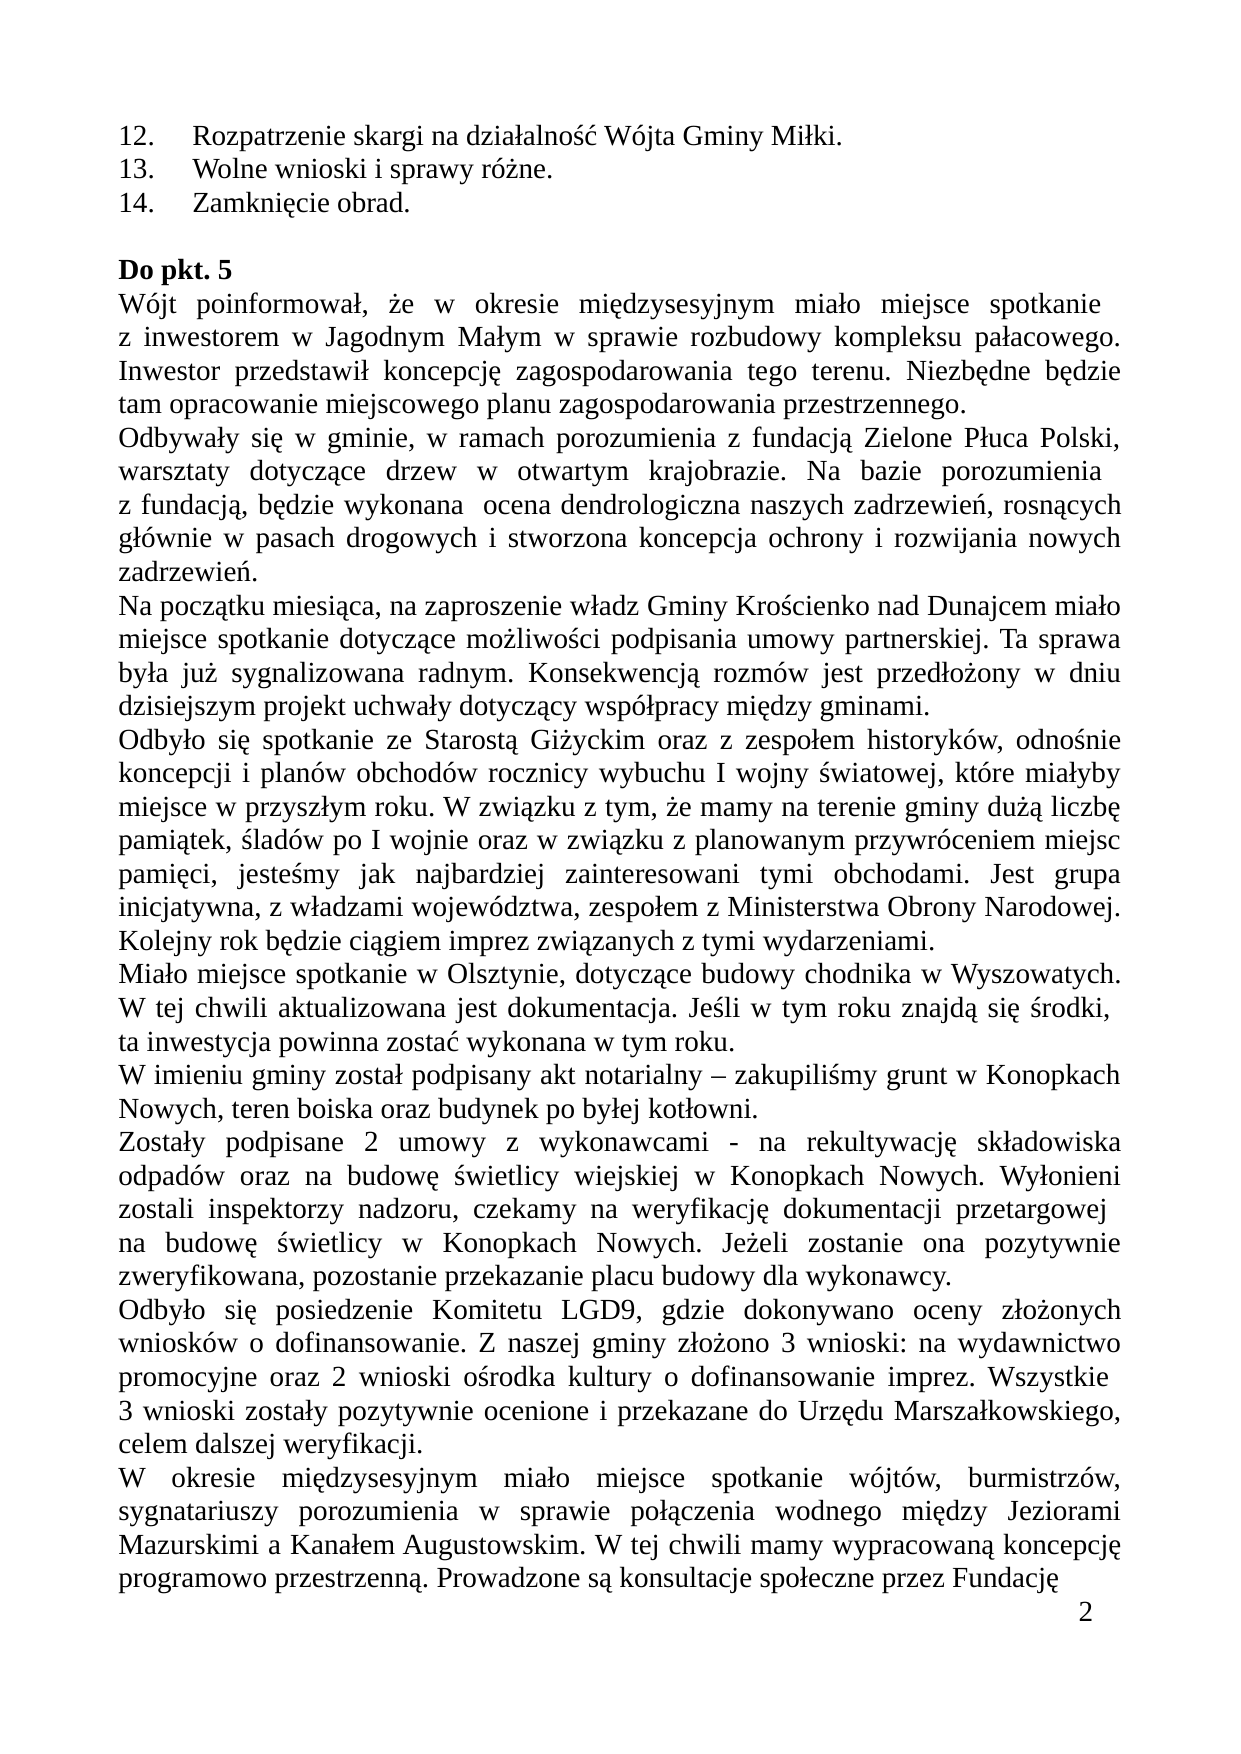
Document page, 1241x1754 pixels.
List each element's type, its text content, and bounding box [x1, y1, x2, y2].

text Na początku miesiąca, na zaproszenie władz Gminy Krościenko nad Dunajcem miało miejsce spotkanie dotyczące możliwości podpisania umowy partnerskiej. Ta sprawa była już sygnalizowana radnym. Konsekwencją rozmów jest przedłożony w dniu dzisiejszym projekt uchwały dotyczący współpracy między gminami. [118, 588, 1122, 722]
text Miało miejsce spotkanie w Olsztynie, dotyczące budowy chodnika w Wyszowatych. W tej chwili aktualizowana jest dokumentacja. Jeśli w tym roku znajdą się środki, ta inwestycja powinna zostać wykonana w tym roku. [118, 957, 1122, 1057]
text 14. Zamknięcie obrad. [118, 185, 1122, 219]
text 12. Rozpatrzenie skargi na działalność Wójta Gminy Miłki. [118, 118, 1122, 152]
text Do pkt. 5 [118, 252, 1122, 286]
text Odbyło się posiedzenie Komitetu LGD9, gdzie dokonywano oceny złożonych wniosków o dofinansowanie. Z naszej gminy złożono 3 wnioski: na wydawnictwo promocyjne oraz 2 wnioski ośrodka kultury o dofinansowanie imprez. Wszystkie 3 wnioski zostały pozytywnie ocenione i przekazane do Urzędu Marszałkowskiego, celem dalszej weryfikacji. [118, 1292, 1122, 1460]
text Zostały podpisane 2 umowy z wykonawcami - na rekultywację składowiska odpadów oraz na budowę świetlicy wiejskiej w Konopkach Nowych. Wyłonieni zostali inspektorzy nadzoru, czekamy na weryfikację dokumentacji przetargowej na budowę świetlicy w Konopkach Nowych. Jeżeli zostanie ona pozytywnie zweryfikowana, pozostanie przekazanie placu budowy dla wykonawcy. [118, 1124, 1122, 1292]
text 13. Wolne wnioski i sprawy różne. [118, 152, 1122, 185]
text Odbywały się w gminie, w ramach porozumienia z fundacją Zielone Płuca Polski, warsztaty dotyczące drzew w otwartym krajobrazie. Na bazie porozumienia z fundacją, będzie wykonana ocena dendrologiczna naszych zadrzewień, rosnących głównie w pasach drogowych i stworzona koncepcja ochrony i rozwijania nowych zadrzewień. [118, 420, 1122, 588]
text 2 [118, 1594, 1122, 1627]
text W imieniu gminy został podpisany akt notarialny – zakupiliśmy grunt w Konopkach Nowych, teren boiska oraz budynek po byłej kotłowni. [118, 1057, 1122, 1124]
text Odbyło się spotkanie ze Starostą Giżyckim oraz z zespołem historyków, odnośnie koncepcji i planów obchodów rocznicy wybuchu I wojny światowej, które miałyby miejsce w przyszłym roku. W związku z tym, że mamy na terenie gminy dużą liczbę pamiątek, śladów po I wojnie oraz w związku z planowanym przywróceniem miejsc pamięci, jesteśmy jak najbardziej zainteresowani tymi obchodami. Jest grupa inicjatywna, z władzami województwa, zespołem z Ministerstwa Obrony Narodowej. Kolejny rok będzie ciągiem imprez związanych z tymi wydarzeniami. [118, 722, 1122, 957]
text Wójt poinformował, że w okresie międzysesyjnym miało miejsce spotkanie z inwestorem w Jagodnym Małym w sprawie rozbudowy kompleksu pałacowego. Inwestor przedstawił koncepcję zagospodarowania tego terenu. Niezbędne będzie tam opracowanie miejscowego planu zagospodarowania przestrzennego. [118, 286, 1122, 420]
text W okresie międzysesyjnym miało miejsce spotkanie wójtów, burmistrzów, sygnatariuszy porozumienia w sprawie połączenia wodnego między Jeziorami Mazurskimi a Kanałem Augustowskim. W tej chwili mamy wypracowaną koncepcję programowo przestrzenną. Prowadzone są konsultacje społeczne przez Fundację [118, 1460, 1122, 1594]
